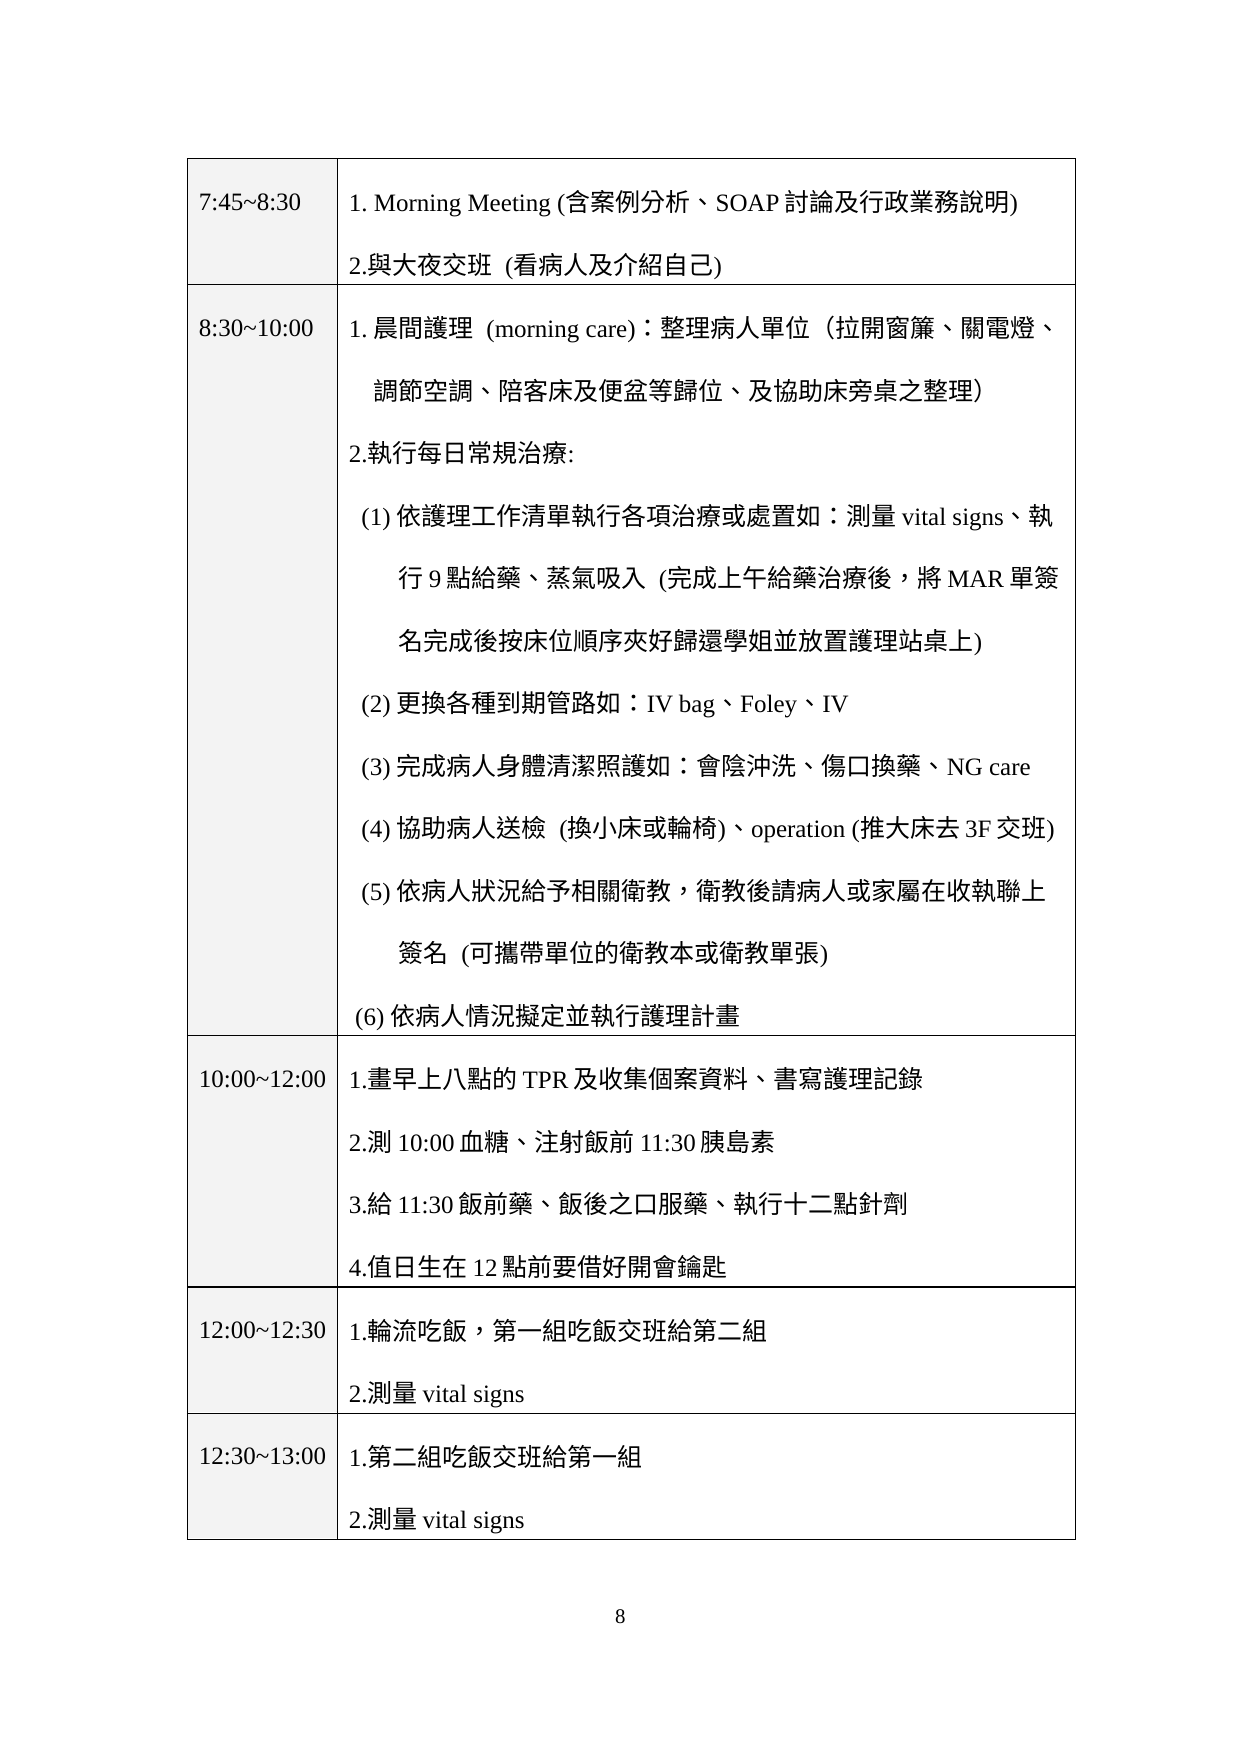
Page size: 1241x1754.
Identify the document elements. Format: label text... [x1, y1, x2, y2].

table_cell 1.畫早上八點的TPR及收集個案資料、書寫護理記錄 2.測10:00血糖、注射飯前11:30胰島素 3.給11:30飯前藥、飯後之口服藥、執行十二點針劑 4.值日生在12點前要借好開會鑰匙 [338, 1036, 1075, 1286]
table_cell 1.輪流吃飯，第一組吃飯交班給第二組 2.測量vital signs [338, 1288, 1075, 1412]
table_cell 1. Morning Meeting (含案例分析、SOAP討論及行政業務說明) 2.與大夜交班 (看病人及介紹自己) [338, 159, 1075, 284]
table_cell 1. 晨間護理 (morning care)：整理病人單位（拉開窗簾、關電燈、調節空調、陪客床及便盆等歸位、及協助床旁桌之整理） 2.執行每日常規治療: (1) 依護理工作清單執行各項治療或處置如：測量vital signs、執行9點給藥、蒸氣吸入 (完成上午給藥治療後，將MAR單簽名完成後按床位順序夾好歸還學姐並放置護理站桌上) (2) 更換各種到期管路如：IV bag、Foley、IV (3) 完成病人身體清潔照護如：會陰沖洗、傷口換藥、NG care (4) 協助病人送檢 (換小床或輪椅)、operation (推大床去3F交班) (5) 依病人狀況給予相關衛教，衛教後請病人或家屬在收執聯上簽名 (可攜帶單位的衛教本或衛教單張) (6) 依病人情況擬定並執行護理計畫 [338, 285, 1075, 1035]
table_cell 1.第二組吃飯交班給第一組 2.測量vital signs [338, 1414, 1075, 1538]
table_cell 10:00~12:00 [188, 1036, 337, 1286]
table_cell 12:00~12:30 [188, 1288, 337, 1412]
table_cell 8:30~10:00 [188, 285, 337, 1035]
table_cell 12:30~13:00 [188, 1414, 337, 1538]
table_cell 7:45~8:30 [188, 159, 337, 284]
